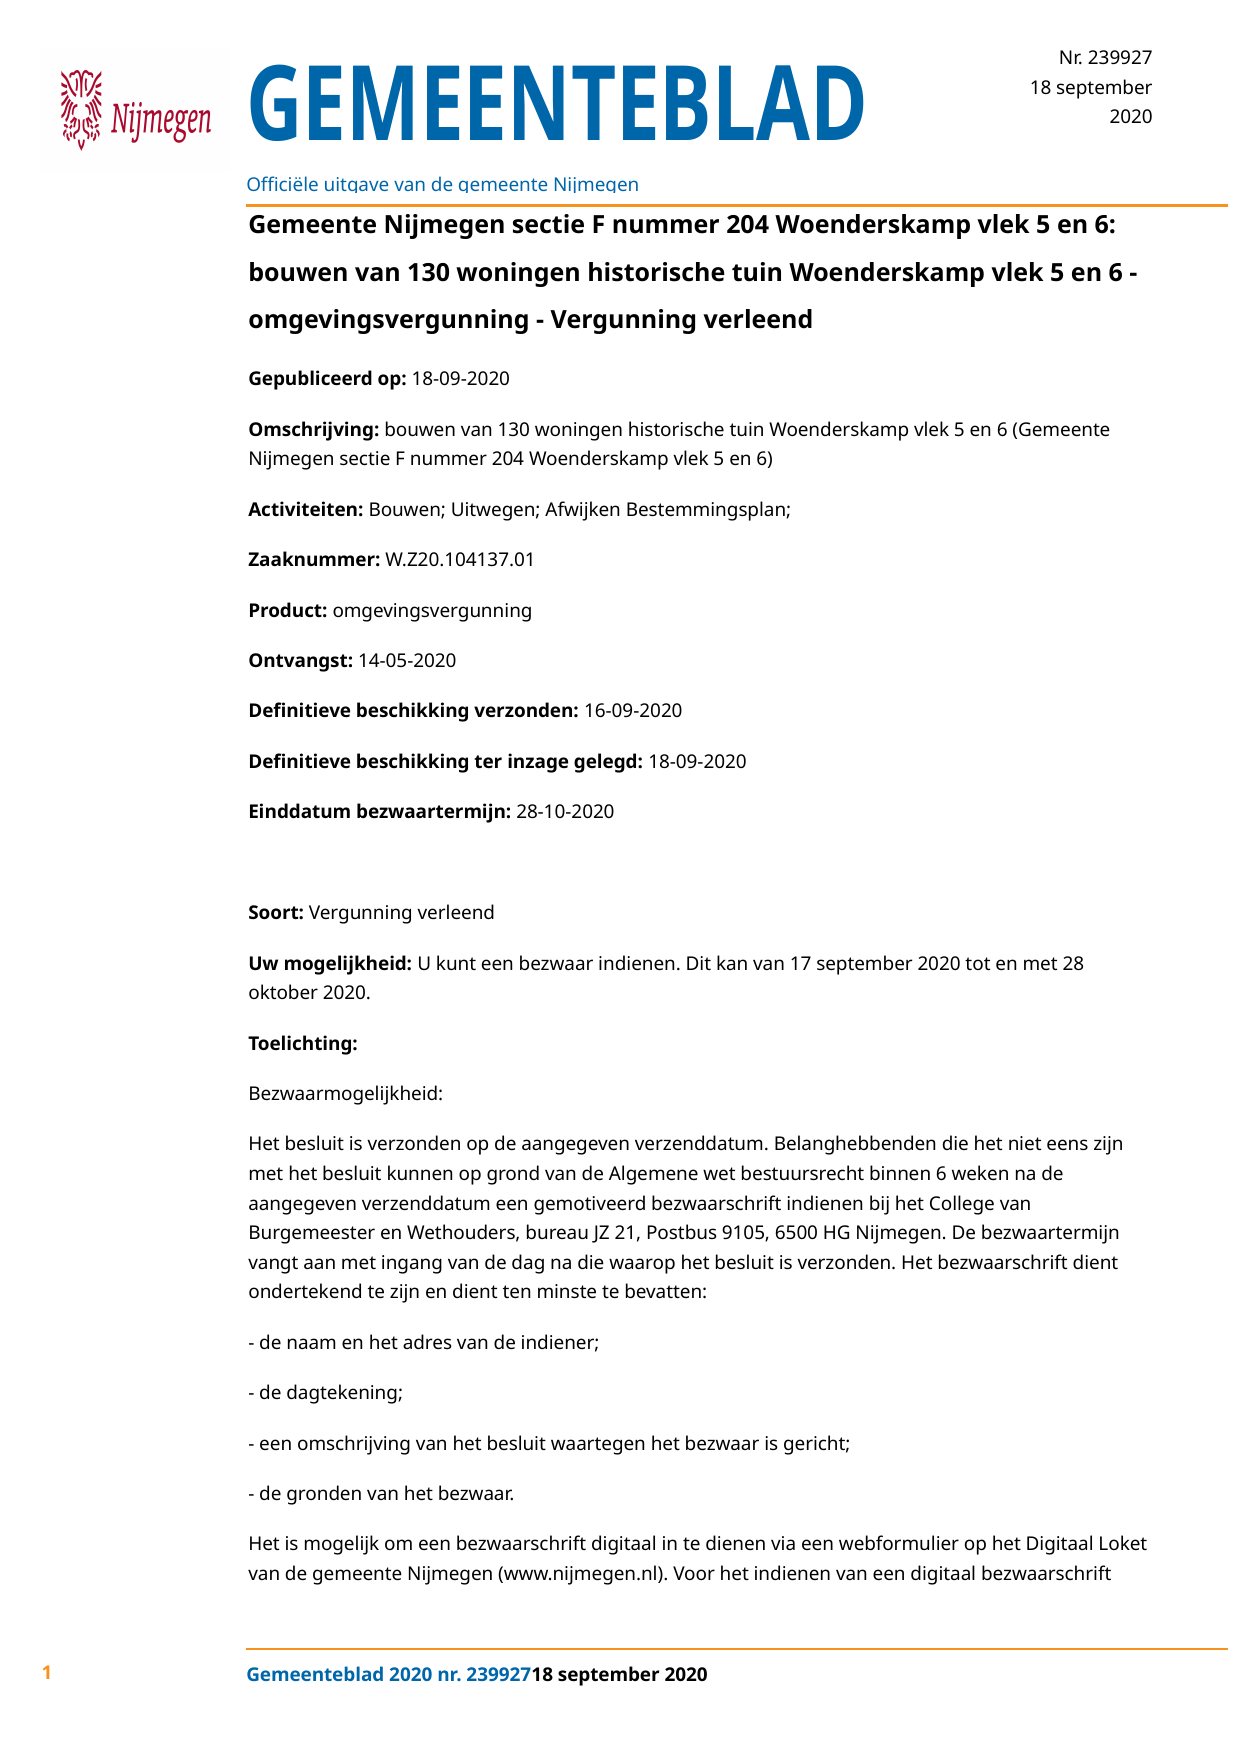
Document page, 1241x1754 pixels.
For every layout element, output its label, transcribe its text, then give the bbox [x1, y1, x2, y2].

text Ontvangst: 14-05-2020 [248, 647, 1152, 673]
text - een omschrijving van het besluit waartegen het bezwaar is gericht; [248, 1430, 1152, 1455]
text Het besluit is verzonden op de aangegeven verzenddatum. Belanghebbenden die het niet eens zijn met het besluit kunnen op grond van de Algemene wet bestuursrecht binnen 6 weken na de aangegeven verzenddatum een gemotiveerd bezwaarschrift indienen bij het College van Burgemeester en Wethouders, bureau JZ 21, Postbus 9105, 6500 HG Nijmegen. De bezwaartermijn vangt aan met ingang van de dag na die waarop het besluit is verzonden. Het bezwaarschrift dient ondertekend te zijn en dient ten minste te bevatten: [248, 1131, 1152, 1304]
text Definitieve beschikking verzonden: 16-09-2020 [248, 698, 1152, 723]
text Activiteiten: Bouwen; Uitwegen; Afwijken Bestemmingsplan; [248, 496, 1152, 522]
text Omschrijving: bouwen van 130 woningen historische tuin Woenderskamp vlek 5 en 6 (Gemeente Nijmegen sectie F nummer 204 Woenderskamp vlek 5 en 6) [248, 416, 1152, 471]
text Toelichting: [248, 1030, 1152, 1055]
text - de dagtekening; [248, 1379, 1152, 1405]
text Zaaknummer: W.Z20.104137.01 [248, 546, 1152, 572]
text Soort: Vergunning verleend [248, 899, 1152, 925]
text Gemeente Nijmegen sectie F nummer 204 Woenderskamp vlek 5 en 6: bouwen van 130 woningen historische tuin Woenderskamp vlek 5 en 6 - omgevingsvergunning - Vergunning verleend [248, 207, 1152, 336]
text Gepubliceerd op: 18-09-2020 [248, 366, 1152, 391]
text - de naam en het adres van de indiener; [248, 1329, 1152, 1354]
text - de gronden van het bezwaar. [248, 1480, 1152, 1506]
text Einddatum bezwaartermijn: 28-10-2020 [248, 798, 1152, 824]
text Product: omgevingsvergunning [248, 597, 1152, 622]
text Het is mogelijk om een bezwaarschrift digitaal in te dienen via een webformulier op het Digitaal Loket van de gemeente Nijmegen (www.nijmegen.nl). Voor het indienen van een digitaal bezwaarschrift [248, 1531, 1152, 1586]
picture [41, 47, 231, 172]
text Bezwaarmogelijkheid: [248, 1080, 1152, 1106]
text Definitieve beschikking ter inzage gelegd: 18-09-2020 [248, 748, 1152, 774]
text Uw mogelijkheid: U kunt een bezwaar indienen. Dit kan van 17 september 2020 tot en met 28 oktober 2020. [248, 950, 1152, 1005]
